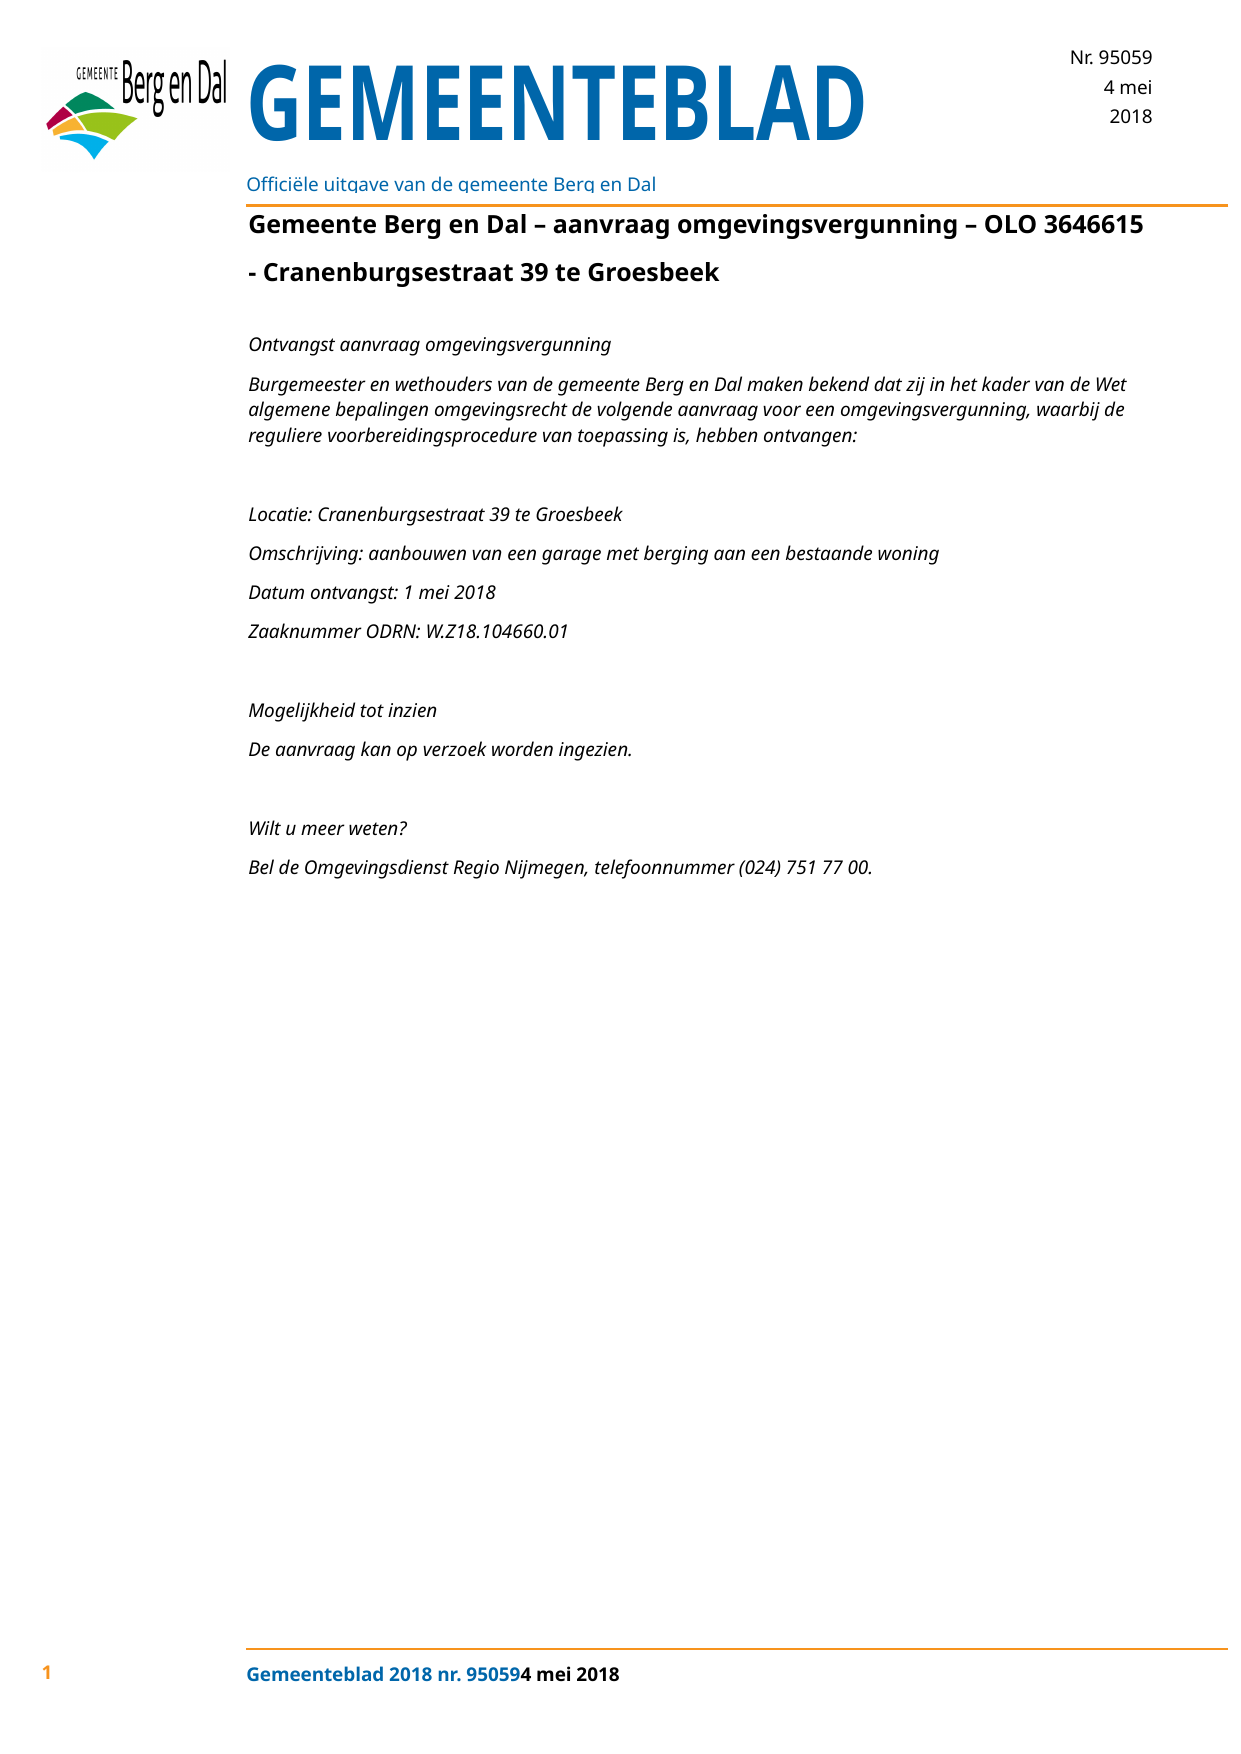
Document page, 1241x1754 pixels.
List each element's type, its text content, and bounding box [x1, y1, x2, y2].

text Omschrijving: aanbouwen van een garage met berging aan een bestaande woning [248, 540, 1152, 566]
text Mogelijkheid tot inzien [248, 697, 1152, 723]
text De aanvraag kan op verzoek worden ingezien. [248, 736, 1152, 762]
text Wilt u meer weten? [248, 815, 1152, 841]
text Gemeente Berg en Dal – aanvraag omgevingsvergunning – OLO 3646615 - Cranenburgsestraat 39 te Groesbeek [248, 207, 1152, 288]
picture [41, 47, 231, 172]
text Zaaknummer ODRN: W.Z18.104660.01 [248, 618, 1152, 644]
text Ontvangst aanvraag omgevingsvergunning [248, 331, 1152, 357]
text Datum ontvangst: 1 mei 2018 [248, 579, 1152, 605]
text Burgemeester en wethouders van de gemeente Berg en Dal maken bekend dat zij in het kader van de Wet algemene bepalingen omgevingsrecht de volgende aanvraag voor een omgevingsvergunning, waarbij de reguliere voorbereidingsprocedure van toepassing is, hebben ontvangen: [248, 371, 1152, 448]
text Locatie: Cranenburgsestraat 39 te Groesbeek [248, 501, 1152, 526]
text Bel de Omgevingsdienst Regio Nijmegen, telefoonnummer (024) 751 77 00. [248, 854, 1152, 880]
